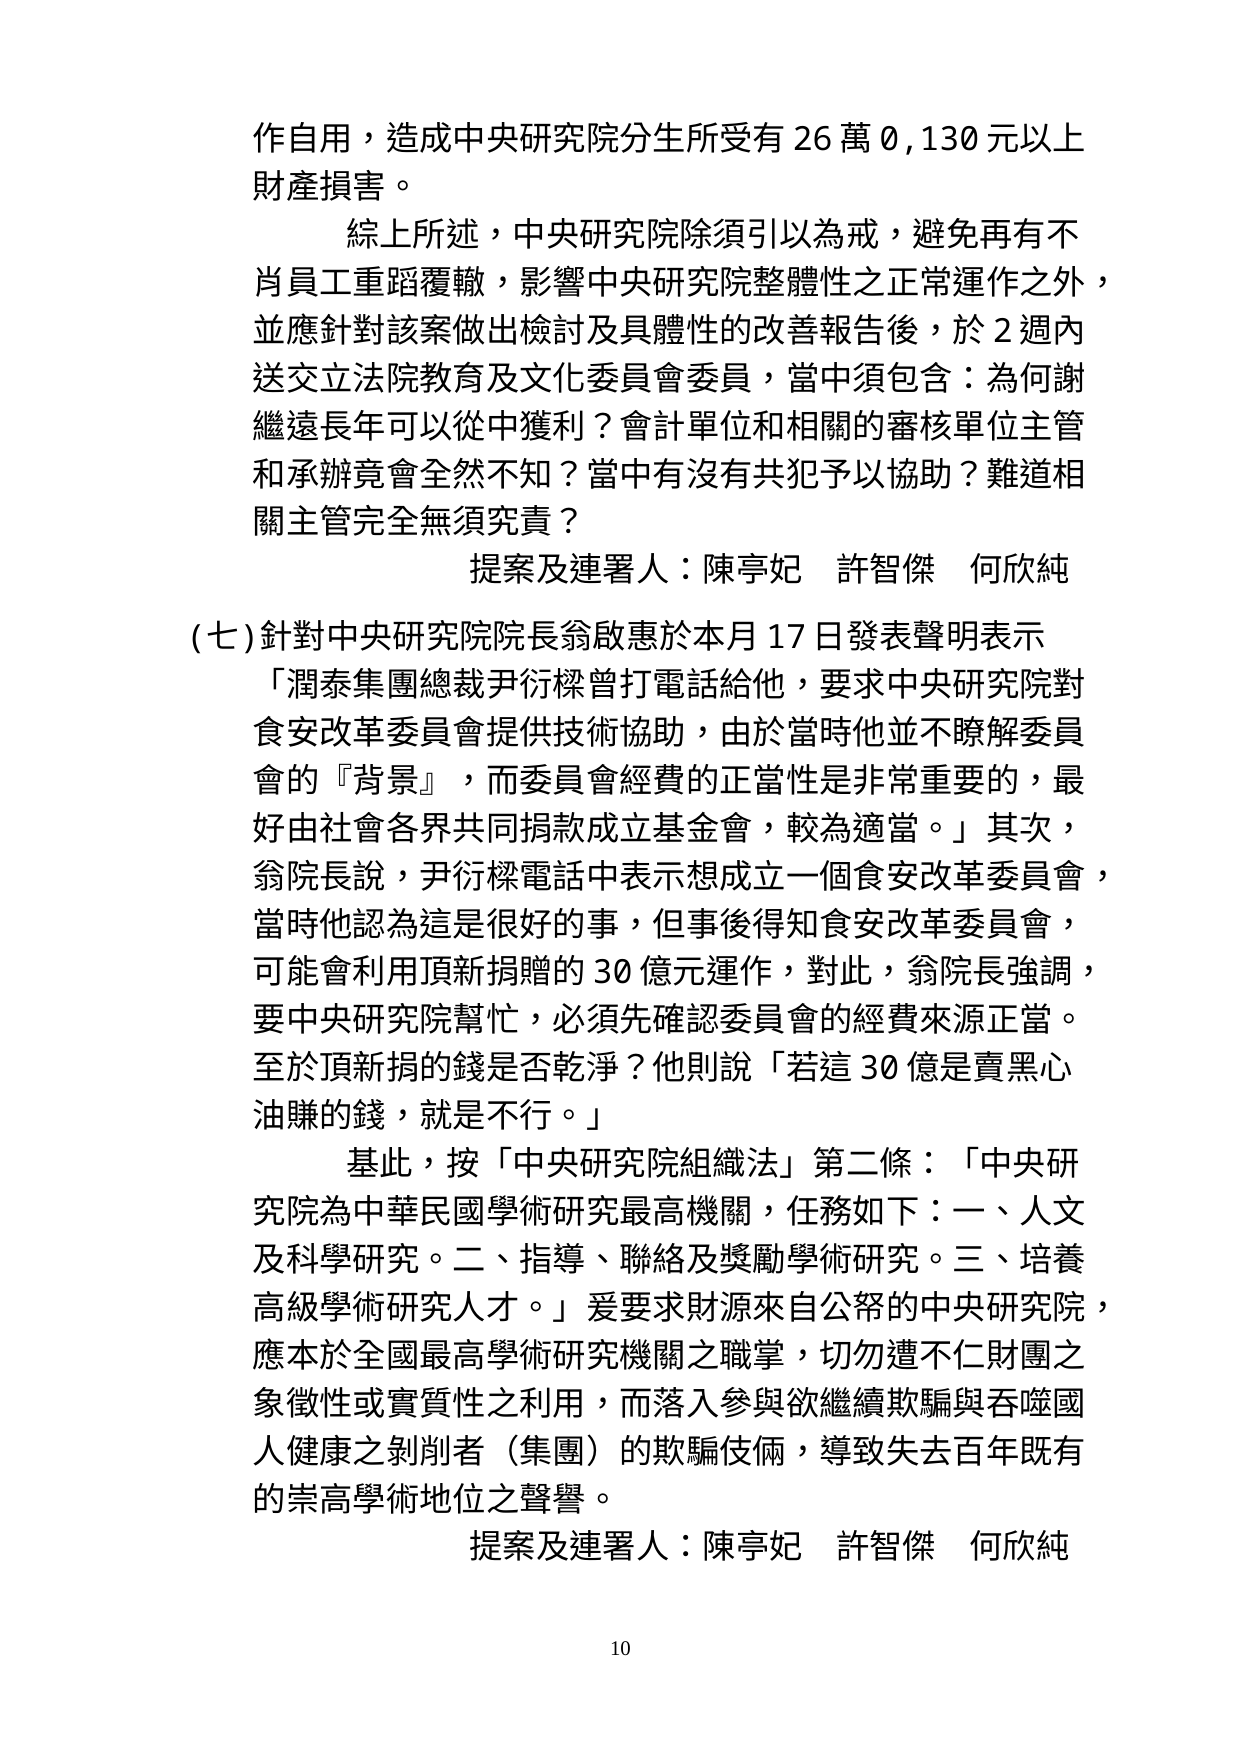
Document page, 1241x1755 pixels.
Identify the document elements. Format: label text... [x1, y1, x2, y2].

text (七)針對中央研究院院長翁啟惠於本月17日發表聲明表示「潤泰集團總裁尹衍樑曾打電話給他，要求中央研究院對食安改革委員會提供技術協助，由於當時他並不瞭解委員會的『背景』，而委員會經費的正當性是非常重要的，最好由社會各界共同捐款成立基金會，較為適當。」其次，翁院長說，尹衍樑電話中表示想成立一個食安改革委員會，當時他認為這是很好的事，但事後得知食安改革委員會，可能會利用頂新捐贈的30億元運作，對此，翁院長強調，要中央研究院幫忙，必須先確認委員會的經費來源正當。至於頂新捐的錢是否乾淨？他則說「若這30億是賣黑心油賺的錢，就是不行。」 [186, 610, 1104, 1137]
text 綜上所述，中央研究院除須引以為戒，避免再有不肖員工重蹈覆轍，影響中央研究院整體性之正常運作之外，並應針對該案做出檢討及具體性的改善報告後，於2週內送交立法院教育及文化委員會委員，當中須包含：為何謝繼遠長年可以從中獲利？會計單位和相關的審核單位主管和承辦竟會全然不知？當中有沒有共犯予以協助？難道相關主管完全無須究責？ [186, 208, 1104, 543]
text 提案及連署人：陳亭妃 許智傑 何欣純 [136, 1521, 1104, 1568]
text 基此，按「中央研究院組織法」第二條：「中央研究院為中華民國學術研究最高機關，任務如下：一、人文及科學研究。二、指導、聯絡及獎勵學術研究。三、培養高級學術研究人才。」爰要求財源來自公帑的中央研究院，應本於全國最高學術研究機關之職掌，切勿遭不仁財團之象徵性或實質性之利用，而落入參與欲繼續欺騙與吞噬國人健康之剝削者（集團）的欺騙伎倆，導致失去百年既有的崇高學術地位之聲譽。 [186, 1137, 1104, 1521]
text (六)針對中央研究院前總務謝繼遠，任職期間涉與職訓局資深講師葛仁勃聯手「假維修、真請款」刑案。根據新北地檢署起訴書指出，94年起，謝繼遠辦理中央研究院分生所機電空調工程及財物勞務採購時，勾結該所機電空調系統維修廠商，並以浮報發票金額、虛列完工單施作項目等方式，開立單張金額10萬元以下發票，向不知情的中央研究院分生所人員核銷後，再由廠商支付渠每張發票2萬5,000元賄款，至100年間止，共計收受1,436萬5,000元賄款。另謝又在辦理分生所電源線佈設及裝修工程等採購業務，浮列出工人數及材料費之方式，復向不知情中央研究院分生所人員套取不法利益後，收取業者220萬6,000元賄款，朋分相關人等。另過程中，謝再被揪出辦理中央研究院分生所「前後棟大樓清潔維護」標案之履約管理時，應於收到款項後繳還於中央研究院分生所，竟將該款項留作自用，造成中央研究院分生所受有26萬0,130元以上財產損害。 [186, 112, 1104, 208]
text 提案及連署人：陳亭妃 許智傑 何欣純 [136, 543, 1104, 591]
